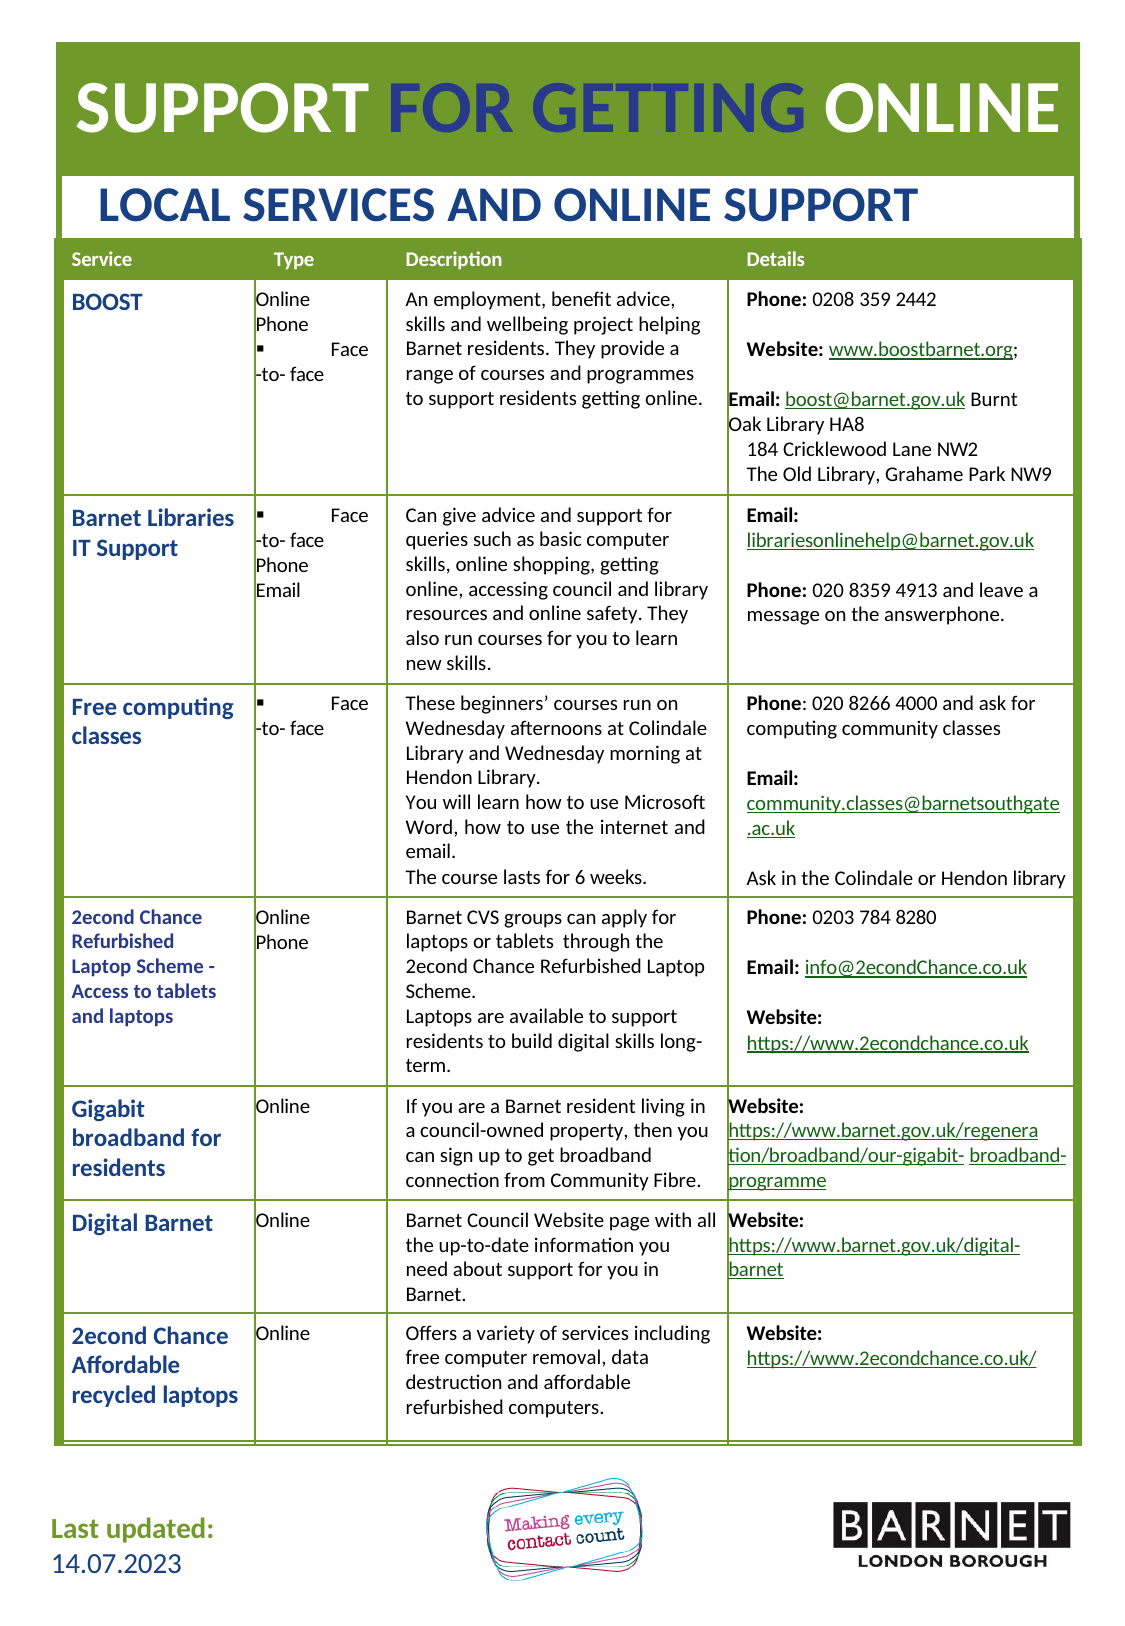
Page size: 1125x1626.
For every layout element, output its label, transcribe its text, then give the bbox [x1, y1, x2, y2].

table_cell Face-to- face Phone Email [256, 496, 386, 683]
table_cell Online [256, 1087, 386, 1199]
table_cell 2econd Chance Refurbished Laptop Scheme - Access to tablets and laptops [64, 898, 254, 1085]
table_cell LOCAL SERVICES AND ONLINE SUPPORT [62, 176, 1074, 238]
table_cell Online [256, 1314, 386, 1440]
table_cell Email: librariesonlinehelp@barnet.gov.uk Phone: 020 8359 4913 and leave a message on the answerphone. [729, 496, 1073, 683]
table_cell BOOST [64, 280, 254, 494]
table_cell An employment, benefit advice, skills and wellbeing project helping Barnet residents. They provide a range of courses and programmes to support residents getting online. [388, 280, 727, 494]
table_cell Type [256, 238, 386, 280]
table_cell Phone: 0203 784 8280 Email: info@2econdChance.co.uk Website: https://www.2econdchance.co.uk [729, 898, 1073, 1085]
table_cell Website: https://www.2econdchance.co.uk/ [729, 1314, 1073, 1440]
table_cell Can give advice and support for queries such as basic computer skills, online shopping, getting online, accessing council and library resources and online safety. They also run courses for you to learn new skills. [388, 496, 727, 683]
table_cell Face-to- face [256, 685, 386, 896]
table_cell Phone: 020 8266 4000 and ask for computing community classes Email: community.classes@barnetsouthgate .ac.uk Ask in the Colindale or Hendon library [729, 685, 1073, 896]
table_cell Offers a variety of services including free computer removal, data destruction and affordable refurbished computers. [388, 1314, 727, 1440]
table_cell Digital Barnet [64, 1201, 254, 1312]
table_cell Website: https://www.barnet.gov.uk/digital- barnet [729, 1201, 1073, 1312]
table_cell Website: https://www.barnet.gov.uk/regenera tion/broadband/our-gigabit- broadband-programme [729, 1087, 1073, 1199]
table_cell If you are a Barnet resident living in a council-owned property, then you can sign up to get broadband connection from Community Fibre. [388, 1087, 727, 1199]
table_cell Details [729, 238, 1073, 280]
table_cell 2econd Chance Affordable recycled laptops [64, 1314, 254, 1440]
table_cell These beginners’ courses run on Wednesday afternoons at Colindale Library and Wednesday morning at Hendon Library. You will learn how to use Microsoft Word, how to use the internet and email. The course lasts for 6 weeks. [388, 685, 727, 896]
table_cell Online Phone [256, 898, 386, 1085]
table_cell Barnet Libraries IT Support [64, 496, 254, 683]
table_cell Service [64, 238, 254, 280]
table_cell Description [388, 238, 727, 280]
table_cell Barnet Council Website page with all the up-to-date information you need about support for you in Barnet. [388, 1201, 727, 1312]
table_cell Barnet CVS groups can apply for laptops or tablets through the 2econd Chance Refurbished Laptop Scheme. Laptops are available to support residents to build digital skills long- term. [388, 898, 727, 1085]
table_cell Online [256, 1201, 386, 1312]
table_header SUPPORT FOR GETTING ONLINE [62, 42, 1074, 176]
table_cell Free computing classes [64, 685, 254, 896]
table_cell Gigabit broadband for residents [64, 1087, 254, 1199]
table_cell Online Phone Face-to- face [256, 280, 386, 494]
table_cell Phone: 0208 359 2442 Website: www.boostbarnet.org; Email: boost@barnet.gov.uk Burnt Oak Library HA8 184 Cricklewood Lane NW2 The Old Library, Grahame Park NW9 [729, 280, 1073, 494]
